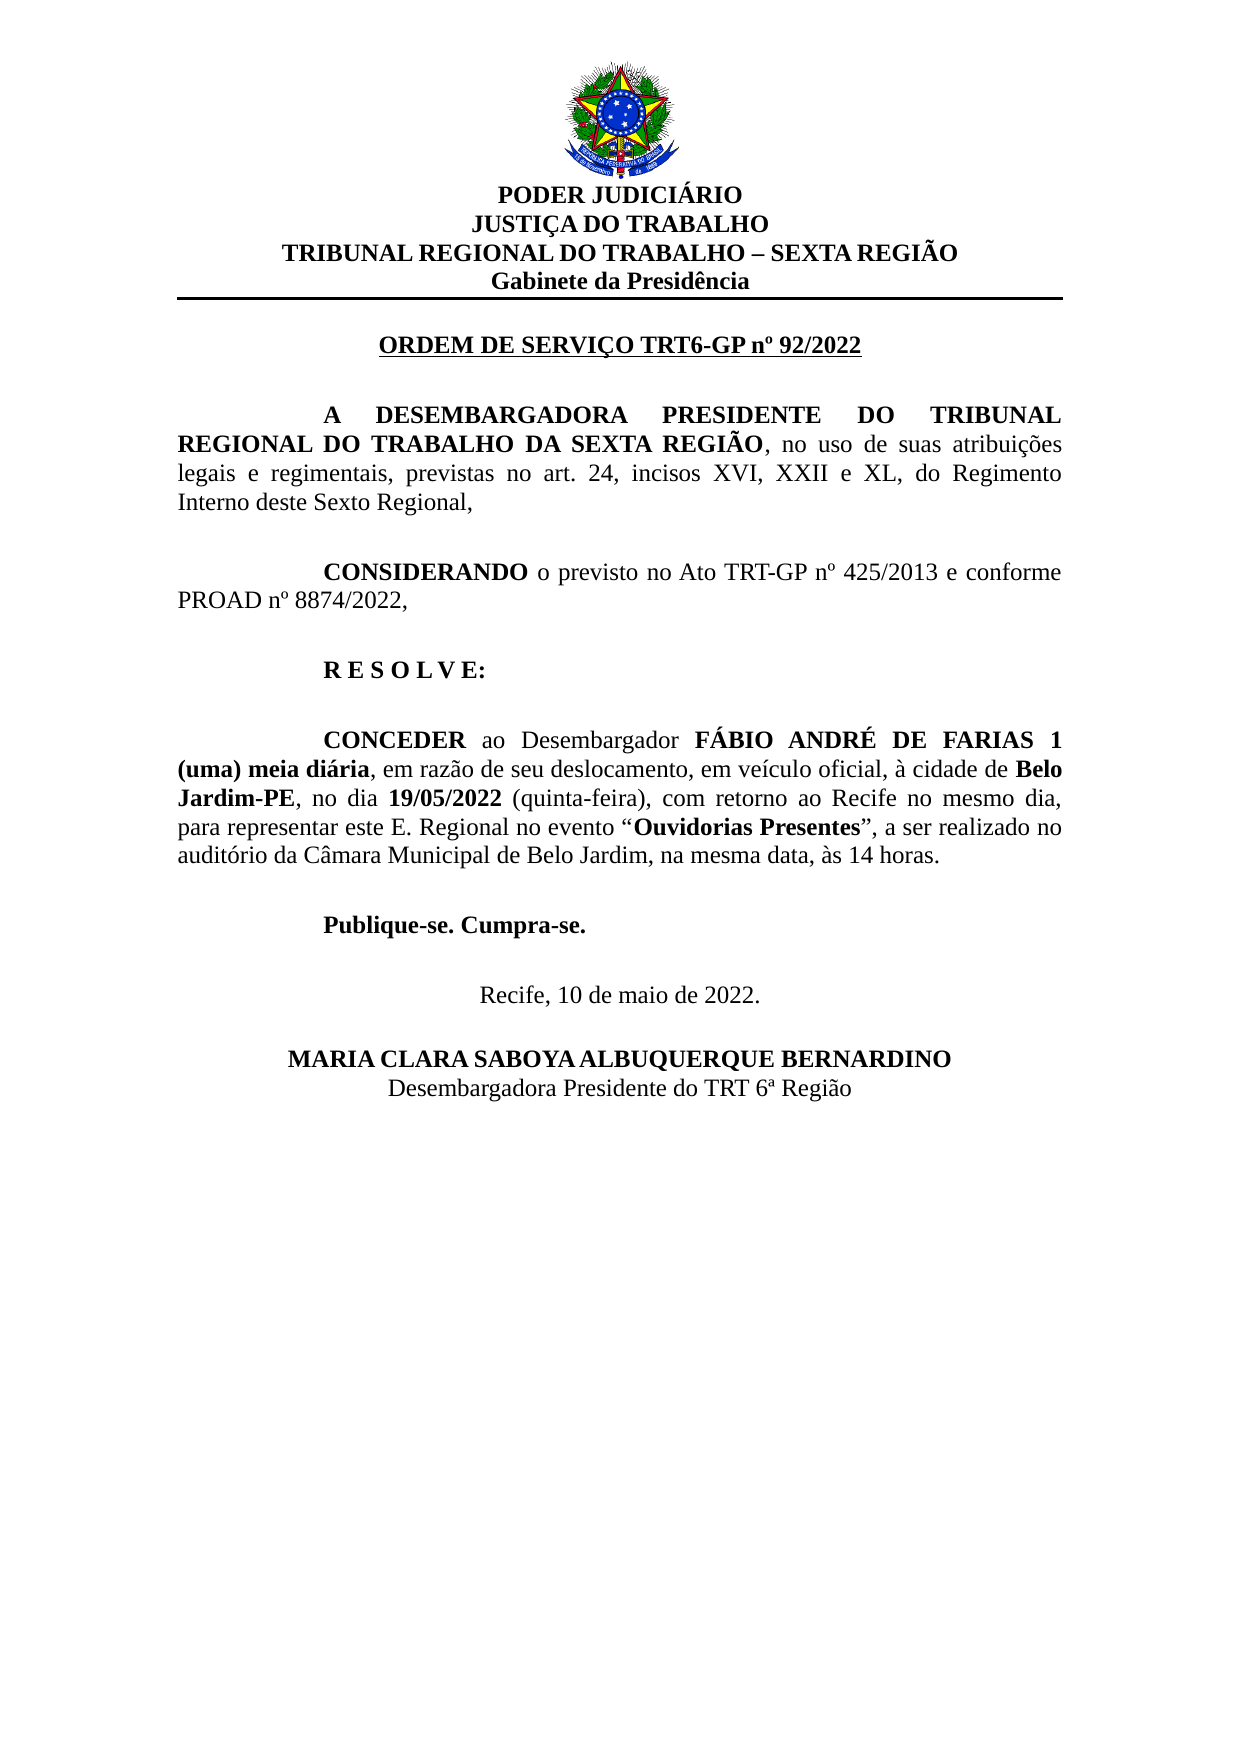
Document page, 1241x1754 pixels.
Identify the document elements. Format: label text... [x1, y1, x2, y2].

text Publique-se. Cumpra-se. [177, 911, 1062, 939]
text PODER JUDICIÁRIO [177, 180, 1063, 209]
text CONCEDER ao Desembargador FÁBIO ANDRÉ DE FARIAS 1 (uma) meia diária, em razão de seu deslocamento, em veículo oficial, à cidade de Belo Jardim-PE, no dia 19/05/2022 (quinta-feira), com retorno ao Recife no mesmo dia, para representar este E. Regional no evento “Ouvidorias Presentes”, a ser realizado no auditório da Câmara Municipal de Belo Jardim, na mesma data, às 14 horas. [177, 726, 1062, 869]
picture [558, 59, 682, 181]
text Desembargadora Presidente do TRT 6ª Região [177, 1073, 1062, 1102]
text JUSTIÇA DO TRABALHO [177, 209, 1063, 238]
text ORDEM DE SERVIÇO TRT6-GP nº 92/2022 [177, 331, 1062, 359]
text Gabinete da Presidência [177, 266, 1063, 297]
text CONSIDERANDO o previsto no Ato TRT-GP nº 425/2013 e conforme PROAD nº 8874/2022, [177, 557, 1062, 614]
text TRIBUNAL REGIONAL DO TRABALHO – SEXTA REGIÃO [177, 238, 1063, 266]
text A DESEMBARGADORA PRESIDENTE DO TRIBUNAL REGIONAL DO TRABALHO DA SEXTA REGIÃO, no uso de suas atribuições legais e regimentais, previstas no art. 24, incisos XVI, XXII e XL, do Regimento Interno deste Sexto Regional, [177, 401, 1062, 516]
text MARIA CLARA SABOYA ALBUQUERQUE BERNARDINO [177, 1044, 1062, 1073]
text R E S O L V E: [177, 656, 1062, 684]
text Recife, 10 de maio de 2022. [177, 981, 1062, 1009]
